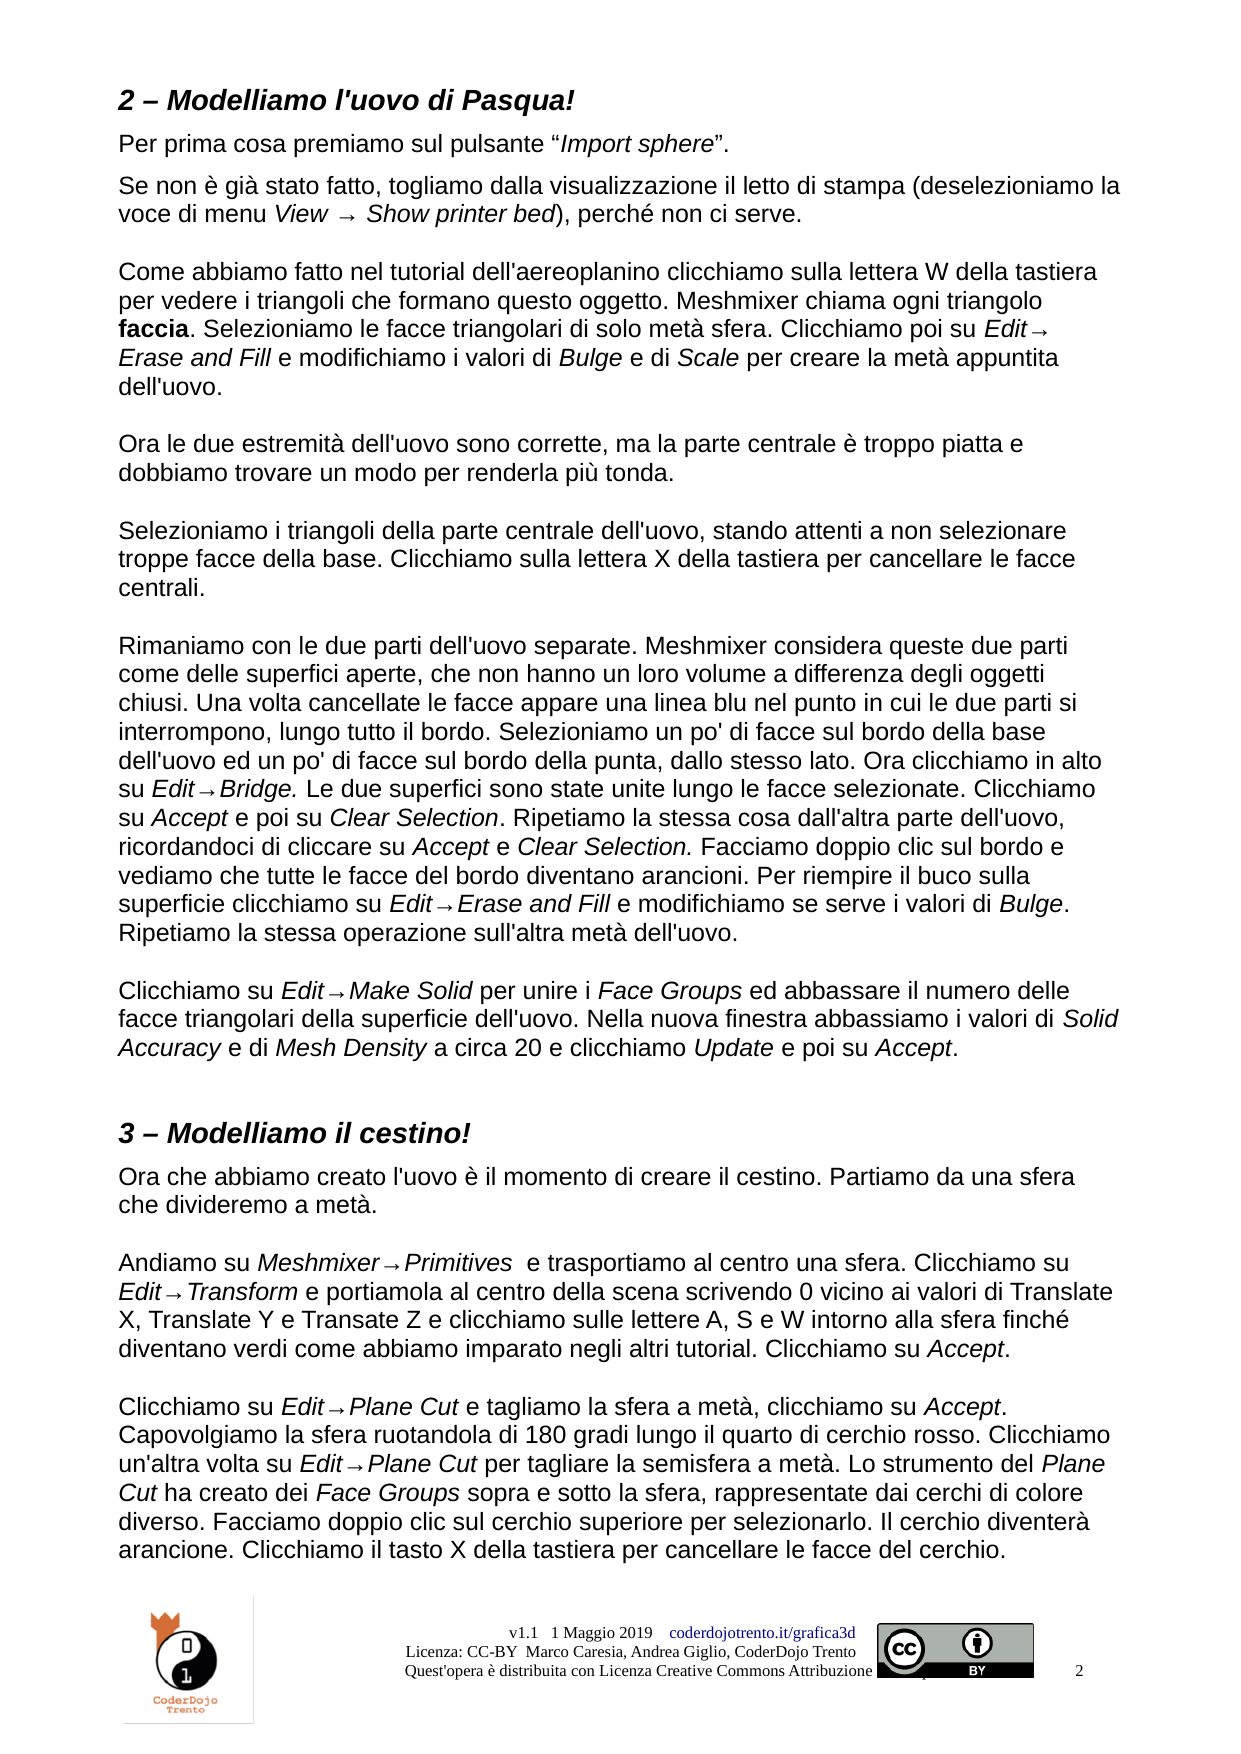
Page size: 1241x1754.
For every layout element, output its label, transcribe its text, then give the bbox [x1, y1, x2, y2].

subtitle 2 – Modelliamo l'uovo di Pasqua! [118, 83, 1122, 117]
text Per prima cosa premiamo sul pulsante “Import sphere”. [118, 129, 1122, 158]
text Se non è già stato fatto, togliamo dalla visualizzazione il letto di stampa (deselezioniamo la voce di menu View → Show printer bed), perché non ci serve. Come abbiamo fatto nel tutorial dell'aereoplanino clicchiamo sulla lettera W della tastiera per vedere i triangoli che formano questo oggetto. Meshmixer chiama ogni triangolo faccia. Selezioniamo le facce triangolari di solo metà sfera. Clicchiamo poi su Edit→ Erase and Fill e modifichiamo i valori di Bulge e di Scale per creare la metà appuntita dell'uovo. Ora le due estremità dell'uovo sono corrette, ma la parte centrale è troppo piatta e dobbiamo trovare un modo per renderla più tonda. Selezioniamo i triangoli della parte centrale dell'uovo, stando attenti a non selezionare troppe facce della base. Clicchiamo sulla lettera X della tastiera per cancellare le facce centrali. Rimaniamo con le due parti dell'uovo separate. Meshmixer considera queste due parti come delle superfici aperte, che non hanno un loro volume a differenza degli oggetti chiusi. Una volta cancellate le facce appare una linea blu nel punto in cui le due parti si interrompono, lungo tutto il bordo. Selezioniamo un po' di facce sul bordo della base dell'uovo ed un po' di facce sul bordo della punta, dallo stesso lato. Ora clicchiamo in alto su Edit→Bridge. Le due superfici sono state unite lungo le facce selezionate. Clicchiamo su Accept e poi su Clear Selection. Ripetiamo la stessa cosa dall'altra parte dell'uovo, ricordandoci di cliccare su Accept e Clear Selection. Facciamo doppio clic sul bordo e vediamo che tutte le facce del bordo diventano arancioni. Per riempire il buco sulla superficie clicchiamo su Edit→Erase and Fill e modifichiamo se serve i valori di Bulge. Ripetiamo la stessa operazione sull'altra metà dell'uovo. Clicchiamo su Edit→Make Solid per unire i Face Groups ed abbassare il numero delle facce triangolari della superficie dell'uovo. Nella nuova finestra abbassiamo i valori di Solid Accuracy e di Mesh Density a circa 20 e clicchiamo Update e poi su Accept. [118, 171, 1122, 1091]
picture [877, 1623, 1034, 1678]
subtitle 3 – Modelliamo il cestino! [118, 1116, 1122, 1149]
picture [123, 1596, 254, 1724]
text Ora che abbiamo creato l'uovo è il momento di creare il cestino. Partiamo da una sfera che divideremo a metà. Andiamo su Meshmixer→Primitives e trasportiamo al centro una sfera. Clicchiamo su Edit→Transform e portiamola al centro della scena scrivendo 0 vicino ai valori di Translate X, Translate Y e Transate Z e clicchiamo sulle lettere A, S e W intorno alla sfera finché diventano verdi come abbiamo imparato negli altri tutorial. Clicchiamo su Accept. Clicchiamo su Edit→Plane Cut e tagliamo la sfera a metà, clicchiamo su Accept. Capovolgiamo la sfera ruotandola di 180 gradi lungo il quarto di cerchio rosso. Clicchiamo un'altra volta su Edit→Plane Cut per tagliare la semisfera a metà. Lo strumento del Plane Cut ha creato dei Face Groups sopra e sotto la sfera, rappresentate dai cerchi di colore diverso. Facciamo doppio clic sul cerchio superiore per selezionarlo. Il cerchio diventerà arancione. Clicchiamo il tasto X della tastiera per cancellare le facce del cerchio. [118, 1162, 1122, 1593]
